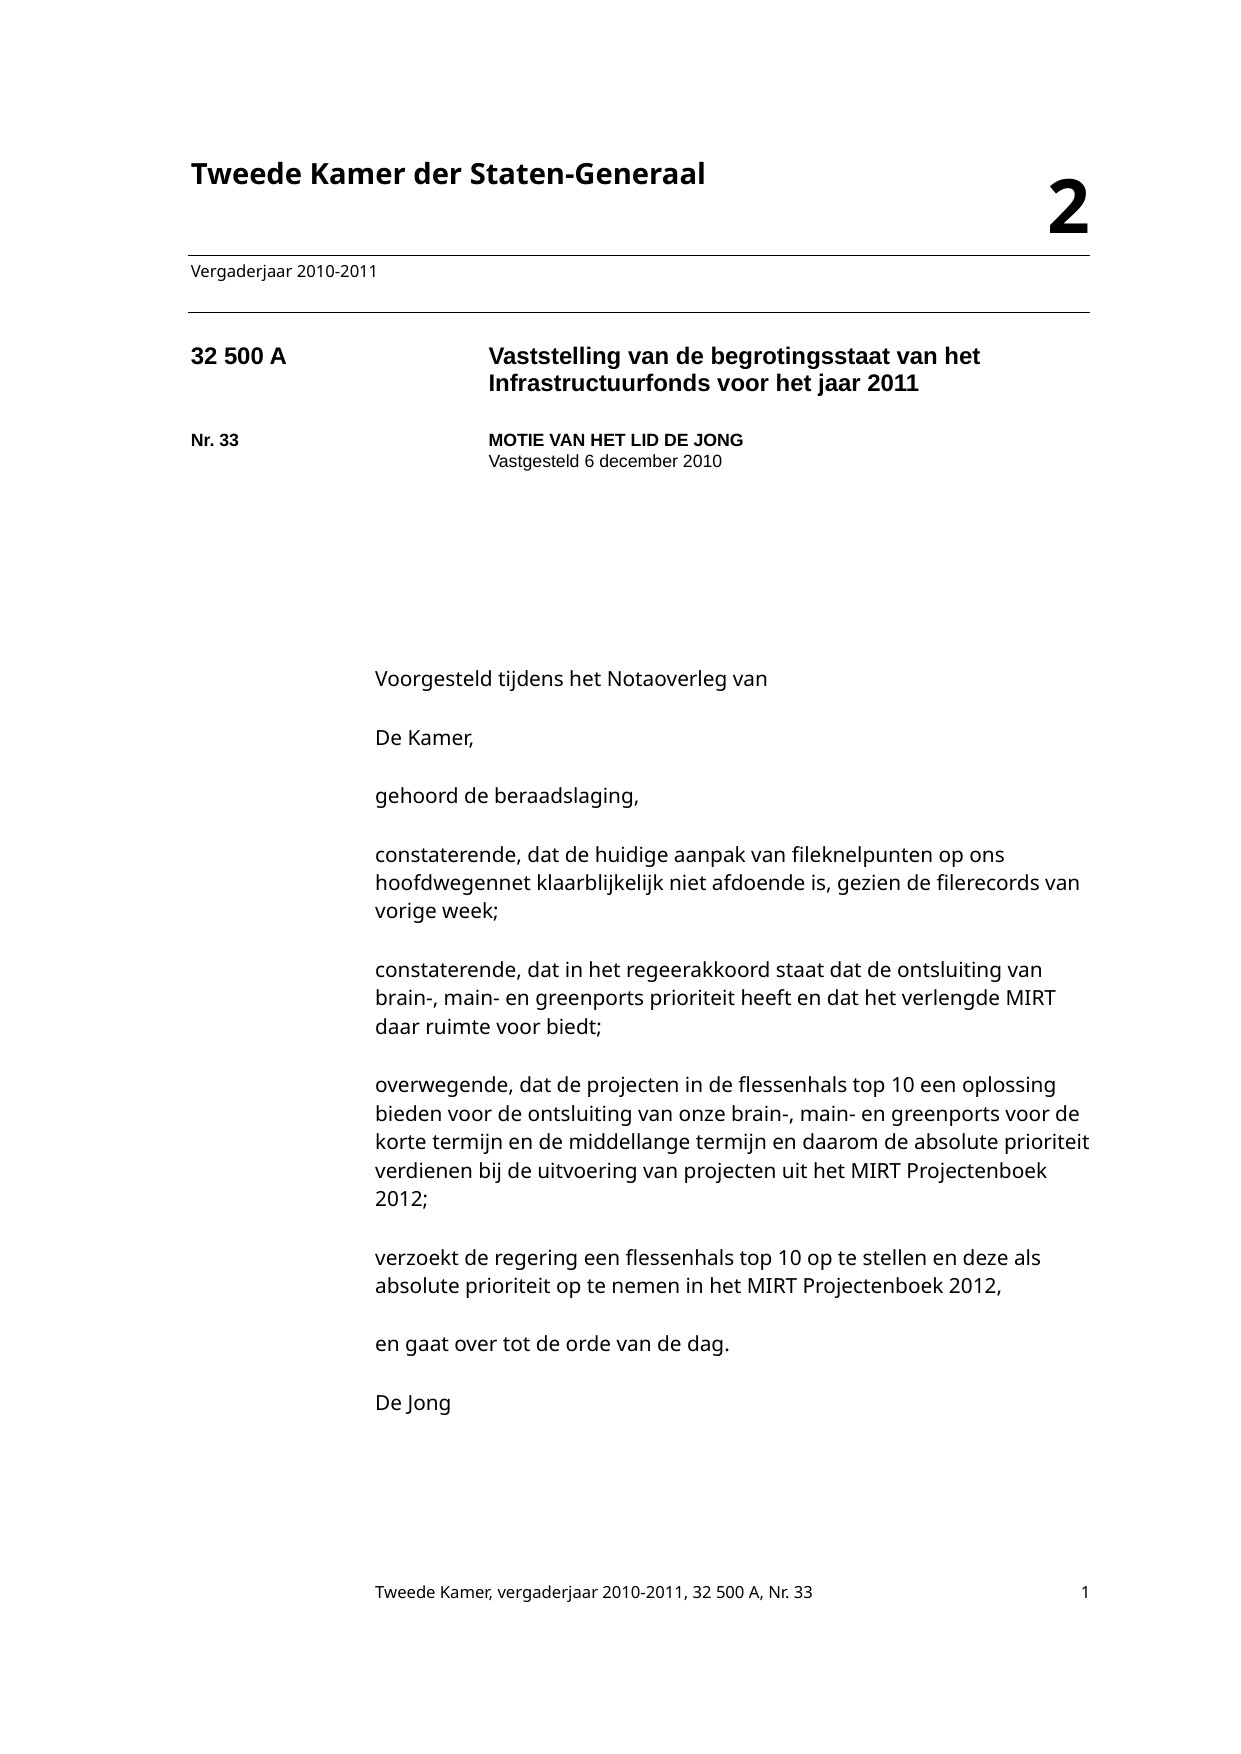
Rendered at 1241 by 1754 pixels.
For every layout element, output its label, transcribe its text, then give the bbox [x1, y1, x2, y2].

text De Jong [375, 1388, 1090, 1416]
table_cell 32 500 A [188, 339, 485, 427]
text gehoord de beraadslaging, [375, 781, 1090, 810]
table_cell Vaststelling van de begrotingsstaat van het Infrastructuurfonds voor het jaar 2011 [485, 339, 1090, 427]
table_cell MOTIE VAN HET LID DE JONG Vastgesteld 6 december 2010 [485, 427, 1090, 546]
text constaterende, dat in het regeerakkoord staat dat de ontsluiting van brain-, main- en greenports prioriteit heeft en dat het verlengde MIRT daar ruimte voor biedt; [375, 955, 1090, 1040]
table_cell [485, 256, 1090, 312]
table_cell [188, 313, 485, 339]
table_cell Nr. 33 [188, 427, 485, 546]
text overwegende, dat de projecten in de flessenhals top 10 een oplossing bieden voor de ontsluiting van onze brain-, main- en greenports voor de korte termijn en de middellange termijn en daarom de absolute prioriteit verdienen bij de uitvoering van projecten uit het MIRT Projectenboek 2012; [375, 1070, 1090, 1213]
text Voorgesteld tijdens het Notaoverleg van [375, 664, 1090, 693]
text constaterende, dat de huidige aanpak van fileknelpunten op ons hoofdwegennet klaarblijkelijk niet afdoende is, gezien de filerecords van vorige week; [375, 840, 1090, 925]
table_header 2 [910, 150, 1090, 255]
text De Kamer, [375, 723, 1090, 751]
table_cell [485, 313, 1090, 339]
text en gaat over tot de orde van de dag. [375, 1329, 1090, 1358]
text verzoekt de regering een flessenhals top 10 op te stellen en deze als absolute prioriteit op te nemen in het MIRT Projectenboek 2012, [375, 1243, 1090, 1299]
table_cell Vergaderjaar 2010-2011 [188, 256, 485, 312]
table_header Tweede Kamer der Staten-Generaal [188, 150, 909, 255]
